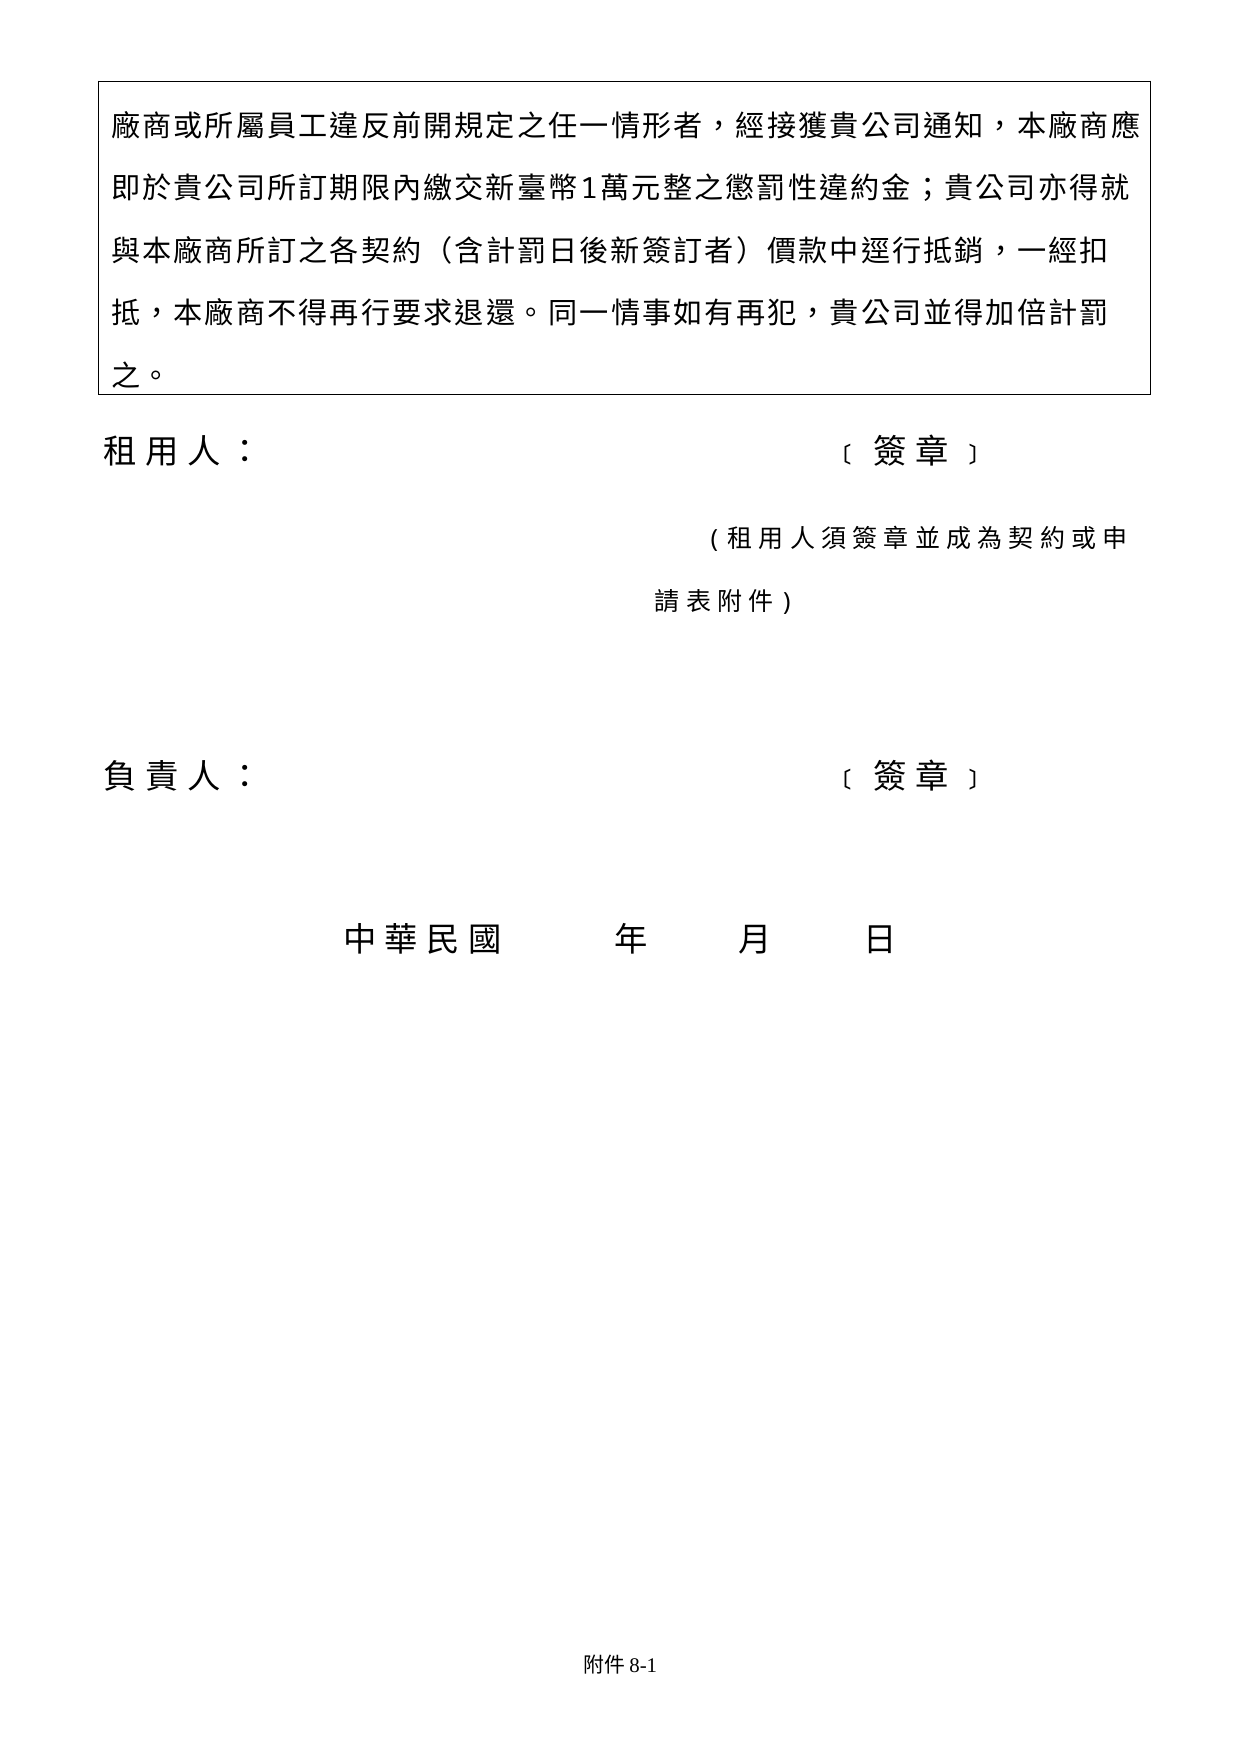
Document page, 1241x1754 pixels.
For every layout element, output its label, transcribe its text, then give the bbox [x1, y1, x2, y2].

table_header 廠商或所屬員工違反前開規定之任一情形者，經接獲貴公司通知，本廠商應即於貴公司所訂期限內繳交新臺幣1萬元整之懲罰性違約金；貴公司亦得就與本廠商所訂之各契約（含計罰日後新簽訂者）價款中逕行抵銷，一經扣抵，本廠商不得再行要求退還。同一情事如有再犯，貴公司並得加倍計罰之。 [99, 82, 1150, 394]
text (租用人須簽章並成為契約或申請表附件) [649, 495, 1141, 620]
text 租用人： ﹝簽章﹞ [99, 408, 1141, 470]
text 中華民國 年 月 日 [99, 895, 1141, 958]
text 負責人： ﹝簽章﹞ [99, 733, 1141, 795]
